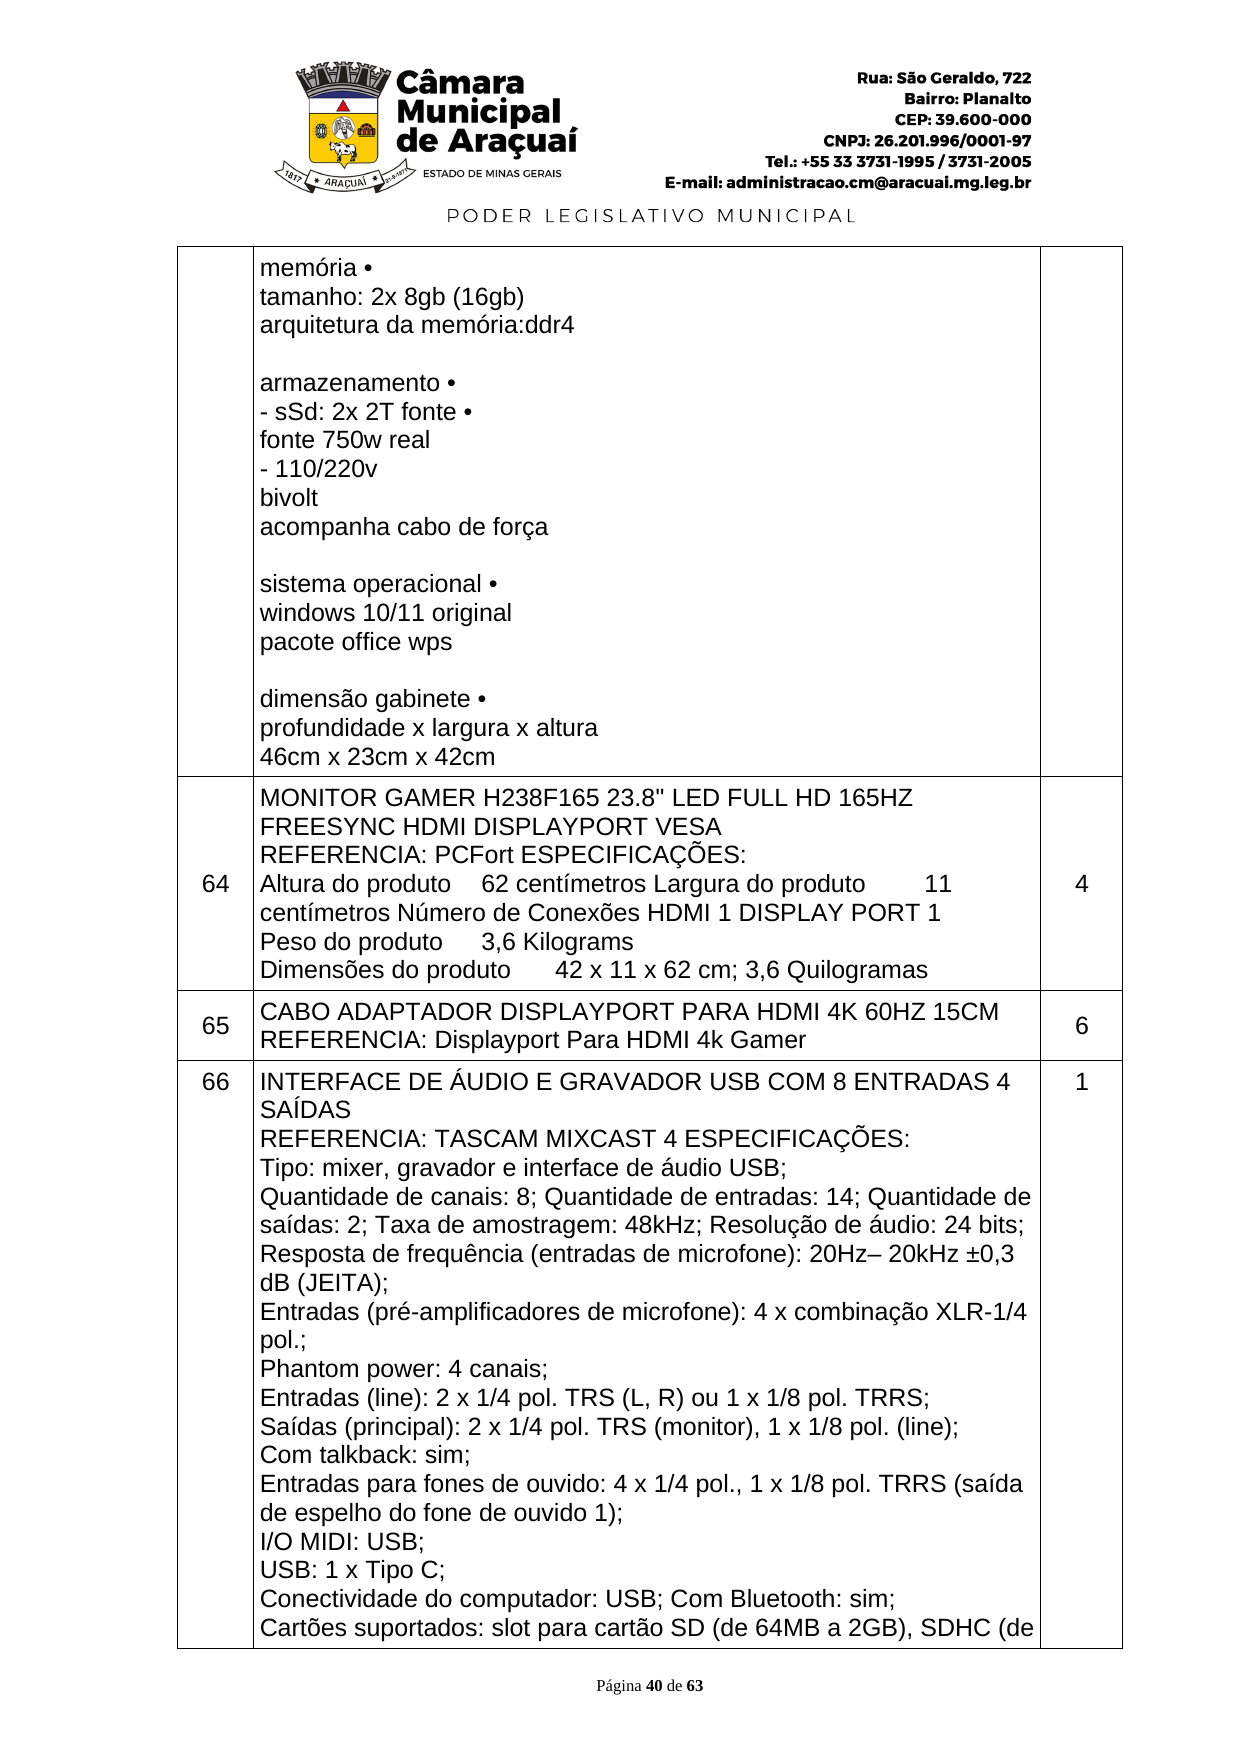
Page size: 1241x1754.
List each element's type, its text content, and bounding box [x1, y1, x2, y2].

table_cell 4 [1041, 777, 1122, 990]
table_cell [178, 247, 253, 776]
table_cell 6 [1041, 991, 1122, 1060]
table_cell [1041, 247, 1122, 776]
table_cell 64 [178, 777, 253, 990]
table_cell 1 [1041, 1061, 1122, 1647]
table_cell INTERFACE DE ÁUDIO E GRAVADOR USB COM 8 ENTRADAS 4 SAÍDAS REFERENCIA: TASCAM MIXCAST 4 ESPECIFICAÇÕES: Tipo: mixer, gravador e interface de áudio USB; Quantidade de canais: 8; Quantidade de entradas: 14; Quantidade de saídas: 2; Taxa de amostragem: 48kHz; Resolução de áudio: 24 bits; Resposta de frequência (entradas de microfone): 20Hz– 20kHz ±0,3 dB (JEITA); Entradas (pré-amplificadores de microfone): 4 x combinação XLR-1/4 pol.; Phantom power: 4 canais; Entradas (line): 2 x 1/4 pol. TRS (L, R) ou 1 x 1/8 pol. TRRS; Saídas (principal): 2 x 1/4 pol. TRS (monitor), 1 x 1/8 pol. (line); Com talkback: sim; Entradas para fones de ouvido: 4 x 1/4 pol., 1 x 1/8 pol. TRRS (saída de espelho do fone de ouvido 1); I/O MIDI: USB; USB: 1 x Tipo C; Conectividade do computador: USB; Com Bluetooth: sim; Cartões suportados: slot para cartão SD (de 64MB a 2GB), SDHC (de [254, 1061, 1040, 1647]
picture [206, 35, 1093, 246]
table_cell memória • tamanho: 2x 8gb (16gb) arquitetura da memória:ddr4 armazenamento • - sSd: 2x 2T fonte • fonte 750w real - 110/220v bivolt acompanha cabo de força sistema operacional • windows 10/11 original pacote office wps dimensão gabinete • profundidade x largura x altura 46cm x 23cm x 42cm [254, 247, 1040, 776]
table_cell MONITOR GAMER H238F165 23.8'' LED FULL HD 165HZ FREESYNC HDMI DISPLAYPORT VESA REFERENCIA: PCFort ESPECIFICAÇÕES: Altura do produto 62 centímetros Largura do produto 11 centímetros Número de Conexões HDMI 1 DISPLAY PORT 1 Peso do produto 3,6 Kilograms Dimensões do produto 42 x 11 x 62 cm; 3,6 Quilogramas [254, 777, 1040, 990]
table_cell CABO ADAPTADOR DISPLAYPORT PARA HDMI 4K 60HZ 15CM REFERENCIA: Displayport Para HDMI 4k Gamer [254, 991, 1040, 1060]
table_cell 65 [178, 991, 253, 1060]
table_cell 66 [178, 1061, 253, 1647]
